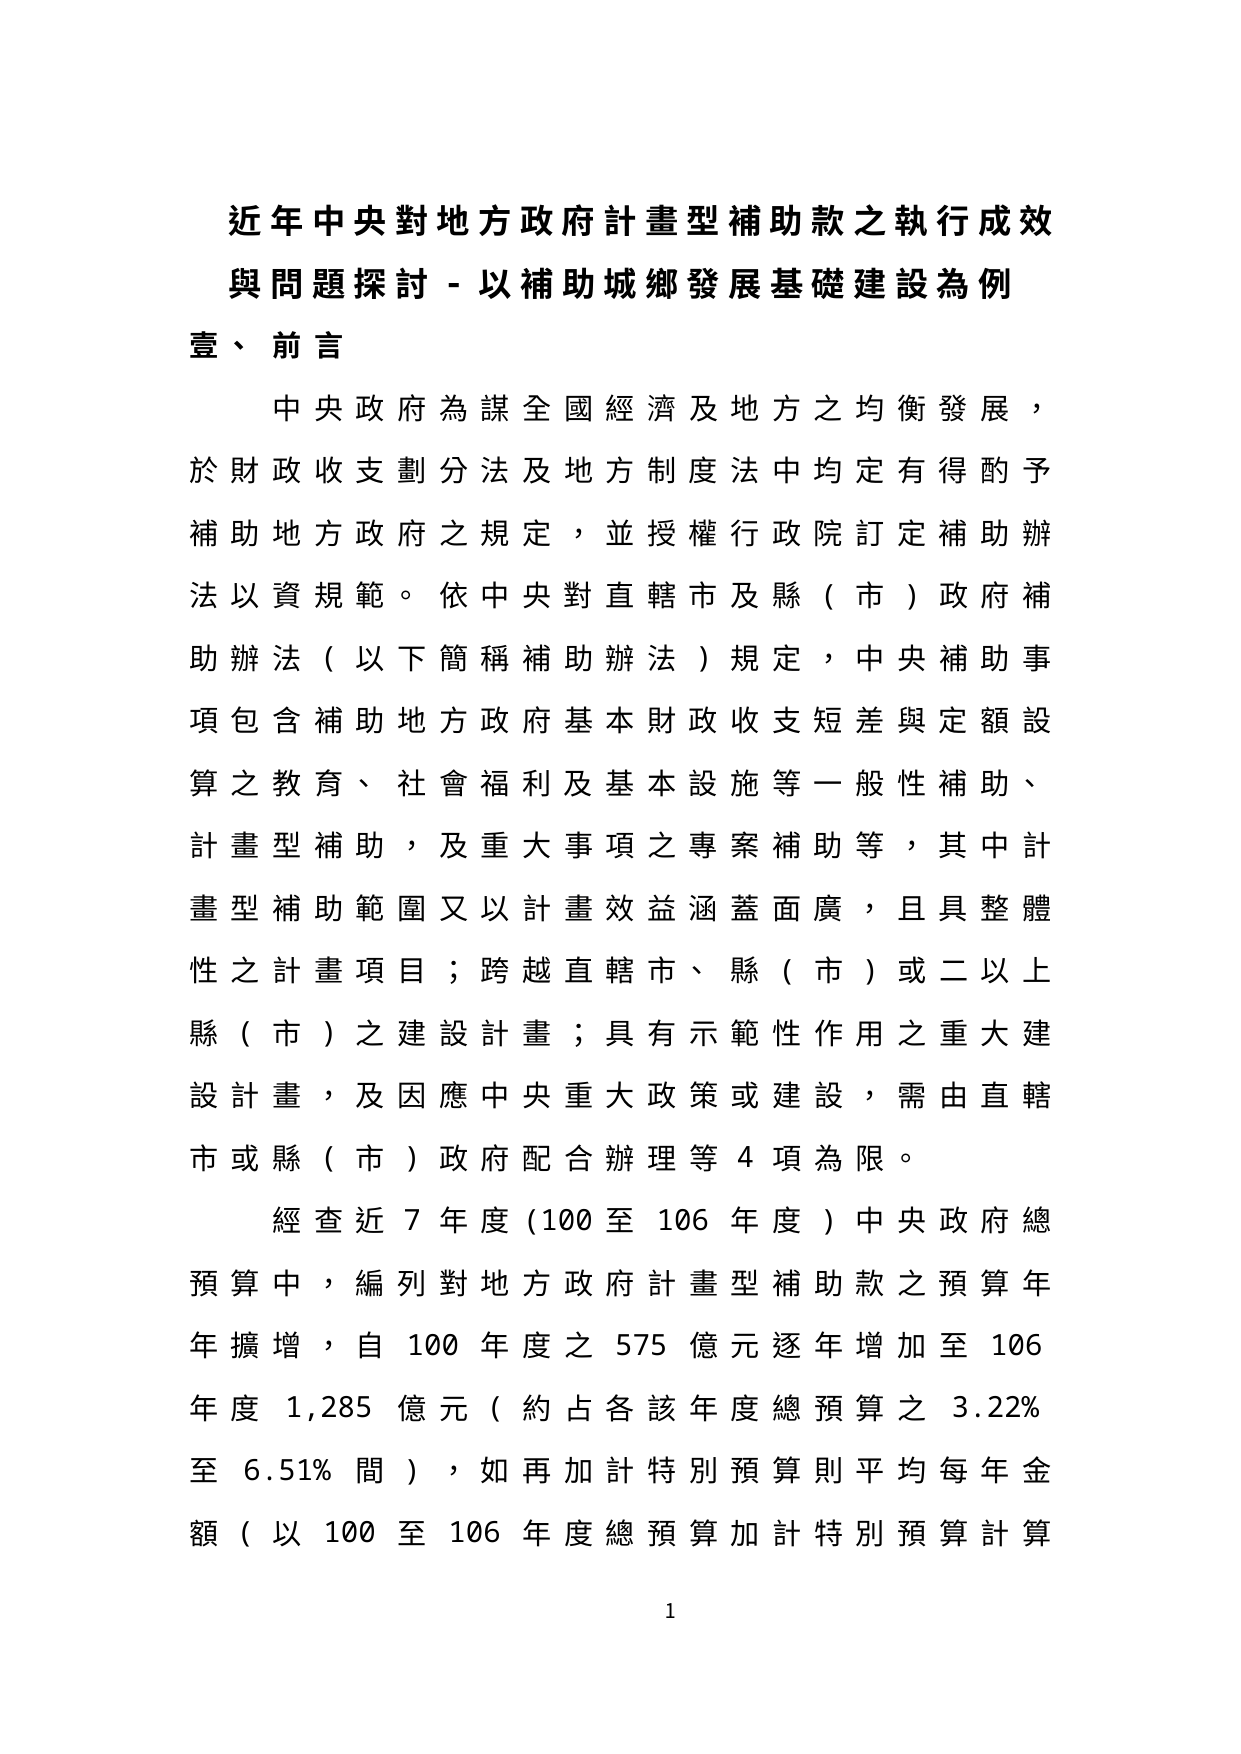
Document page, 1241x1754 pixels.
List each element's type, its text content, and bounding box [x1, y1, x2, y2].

text 近年中央對地方政府計畫型補助款之執行成效與問題探討-以補助城鄉發展基礎建設為例 [183, 177, 1058, 302]
text 經查近7年度(100至106年度)中央政府總預算中，編列對地方政府計畫型補助款之預算年年擴增，自100年度之575億元逐年增加至106年度1,285億元(約占各該年度總預算之3.22%至6.51%間)，如再加計特別預算則平均每年金額(以100至106年度總預算加計特別預算計算 [183, 1177, 1058, 1552]
text 壹、前言 [183, 302, 1058, 365]
text 中央政府為謀全國經濟及地方之均衡發展，於財政收支劃分法及地方制度法中均定有得酌予補助地方政府之規定，並授權行政院訂定補助辦法以資規範。依中央對直轄市及縣(市)政府補助辦法(以下簡稱補助辦法)規定，中央補助事項包含補助地方政府基本財政收支短差與定額設算之教育、社會福利及基本設施等一般性補助、計畫型補助，及重大事項之專案補助等，其中計畫型補助範圍又以計畫效益涵蓋面廣，且具整體性之計畫項目；跨越直轄市、縣(市)或二以上縣(市)之建設計畫；具有示範性作用之重大建設計畫，及因應中央重大政策或建設，需由直轄市或縣(市)政府配合辦理等4項為限。 [183, 365, 1058, 1177]
